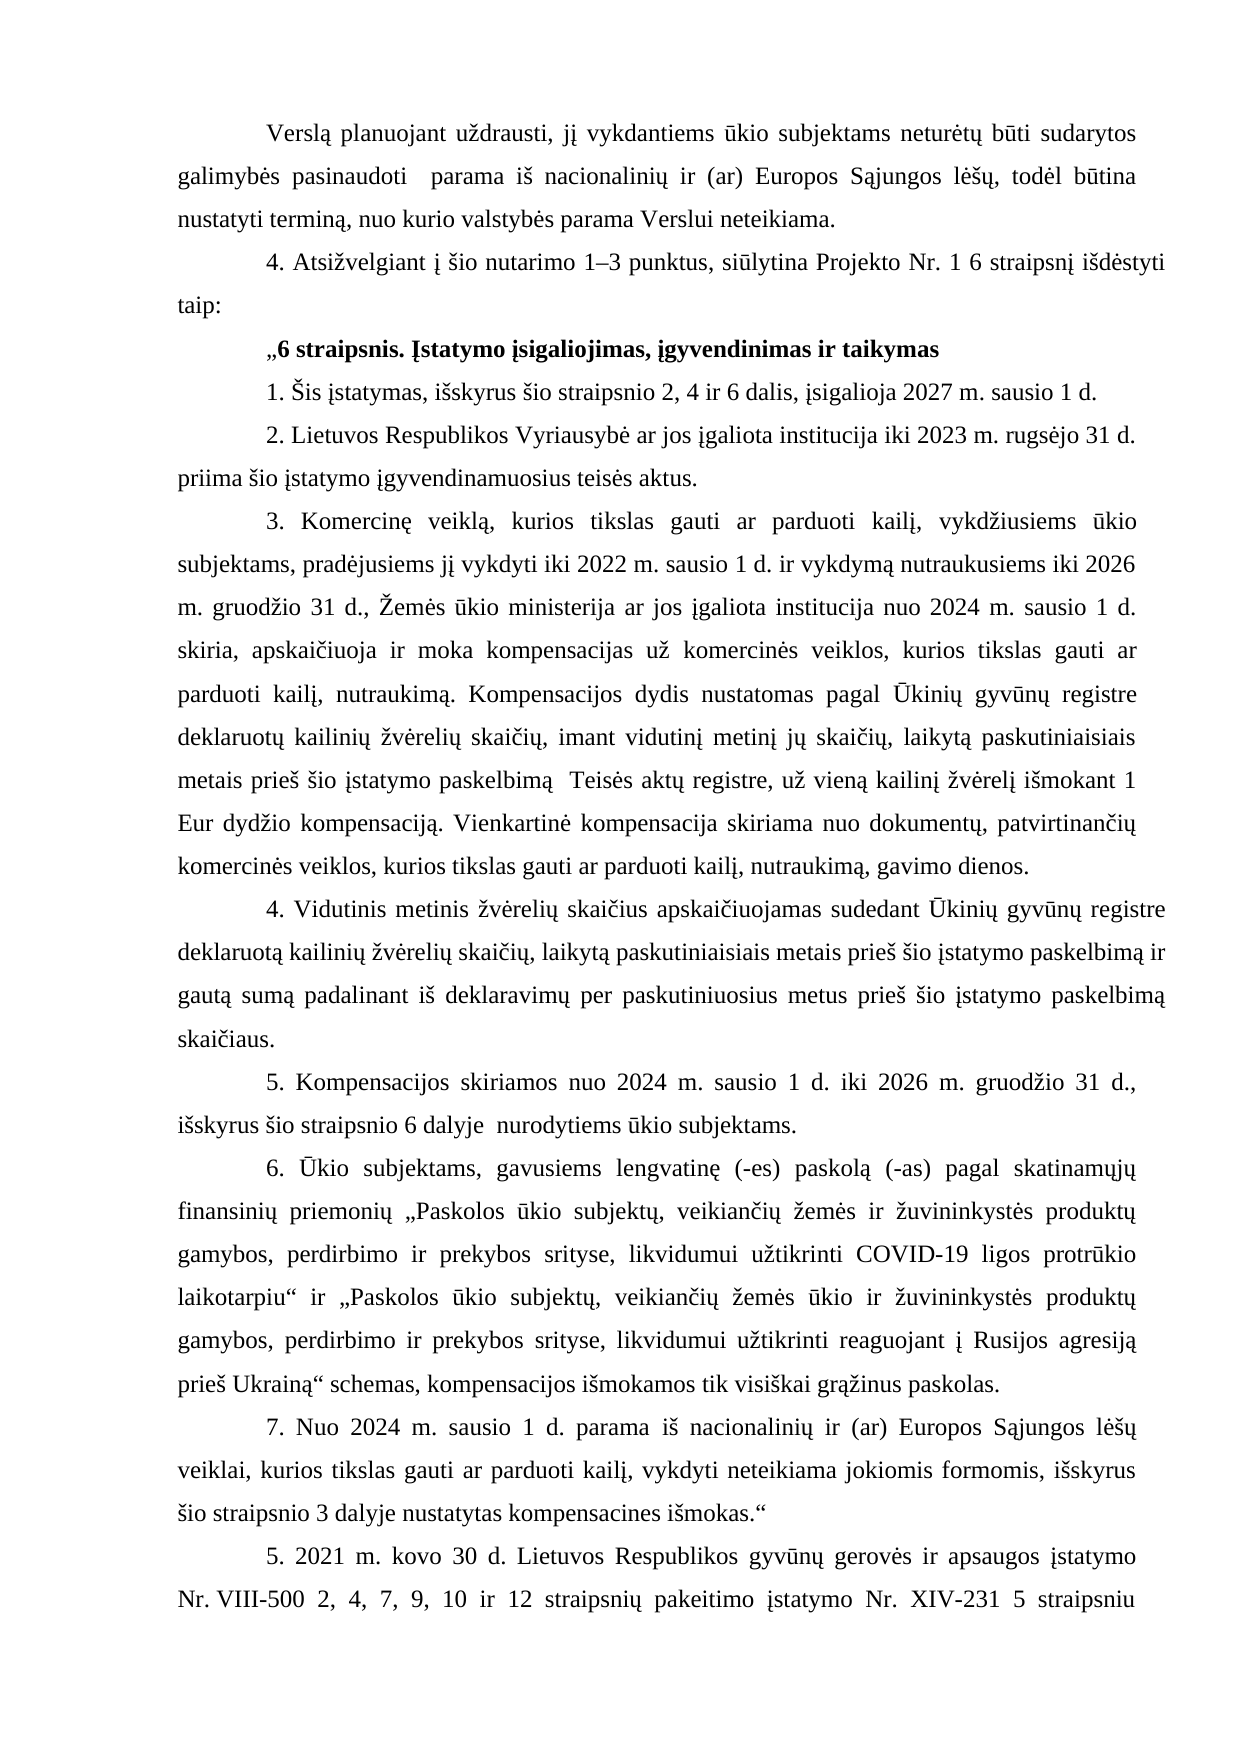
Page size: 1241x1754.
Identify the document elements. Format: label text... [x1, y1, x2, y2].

text 6. Ūkio subjektams, gavusiems lengvatinę (-es) paskolą (-as) pagal skatinamųjų finansinių priemonių „Paskolos ūkio subjektų, veikiančių žemės ir žuvininkystės produktų gamybos, perdirbimo ir prekybos srityse, likvidumui užtikrinti COVID-19 ligos protrūkio laikotarpiu“ ir „Paskolos ūkio subjektų, veikiančių žemės ūkio ir žuvininkystės produktų gamybos, perdirbimo ir prekybos srityse, likvidumui užtikrinti reaguojant į Rusijos agresiją prieš Ukrainą“ schemas, kompensacijos išmokamos tik visiškai grąžinus paskolas. [177, 1153, 1137, 1397]
text 1. Šis įstatymas, išskyrus šio straipsnio 2, 4 ir 6 dalis, įsigalioja 2027 m. sausio 1 d. [177, 377, 1167, 406]
text 2. Lietuvos Respublikos Vyriausybė ar jos įgaliota institucija iki 2023 m. rugsėjo 31 d. priima šio įstatymo įgyvendinamuosius teisės aktus. [177, 420, 1137, 492]
text 4. Atsižvelgiant į šio nutarimo 1–3 punktus, siūlytina Projekto Nr. 1 6 straipsnį išdėstyti taip: [177, 247, 1167, 319]
text 4. Vidutinis metinis žvėrelių skaičius apskaičiuojamas sudedant Ūkinių gyvūnų registre deklaruotą kailinių žvėrelių skaičių, laikytą paskutiniaisiais metais prieš šio įstatymo paskelbimą ir gautą sumą padalinant iš deklaravimų per paskutiniuosius metus prieš šio įstatymo paskelbimą skaičiaus. [177, 894, 1167, 1052]
text 5. 2021 m. kovo 30 d. Lietuvos Respublikos gyvūnų gerovės ir apsaugos įstatymo Nr. VIII-500 2, 4, 7, 9, 10 ir 12 straipsnių pakeitimo įstatymo Nr. XIV-231 5 straipsniu [177, 1541, 1137, 1613]
text „6 straipsnis. Įstatymo įsigaliojimas, įgyvendinimas ir taikymas [177, 334, 1167, 362]
text 3. Komercinę veiklą, kurios tikslas gauti ar parduoti kailį, vykdžiusiems ūkio subjektams, pradėjusiems jį vykdyti iki 2022 m. sausio 1 d. ir vykdymą nutraukusiems iki 2026 m. gruodžio 31 d., Žemės ūkio ministerija ar jos įgaliota institucija nuo 2024 m. sausio 1 d. skiria, apskaičiuoja ir moka kompensacijas už komercinės veiklos, kurios tikslas gauti ar parduoti kailį, nutraukimą. Kompensacijos dydis nustatomas pagal Ūkinių gyvūnų registre deklaruotų kailinių žvėrelių skaičių, imant vidutinį metinį jų skaičių, laikytą paskutiniaisiais metais prieš šio įstatymo paskelbimą Teisės aktų registre, už vieną kailinį žvėrelį išmokant 1 Eur dydžio kompensaciją. Vienkartinė kompensacija skiriama nuo dokumentų, patvirtinančių komercinės veiklos, kurios tikslas gauti ar parduoti kailį, nutraukimą, gavimo dienos. [177, 506, 1137, 880]
text 5. Kompensacijos skiriamos nuo 2024 m. sausio 1 d. iki 2026 m. gruodžio 31 d., išskyrus šio straipsnio 6 dalyje nurodytiems ūkio subjektams. [177, 1067, 1137, 1139]
text 7. Nuo 2024 m. sausio 1 d. parama iš nacionalinių ir (ar) Europos Sąjungos lėšų veiklai, kurios tikslas gauti ar parduoti kailį, vykdyti neteikiama jokiomis formomis, išskyrus šio straipsnio 3 dalyje nustatytas kompensacines išmokas.“ [177, 1412, 1137, 1527]
text Verslą planuojant uždrausti, jį vykdantiems ūkio subjektams neturėtų būti sudarytos galimybės pasinaudoti parama iš nacionalinių ir (ar) Europos Sąjungos lėšų, todėl būtina nustatyti terminą, nuo kurio valstybės parama Verslui neteikiama. [177, 118, 1137, 233]
